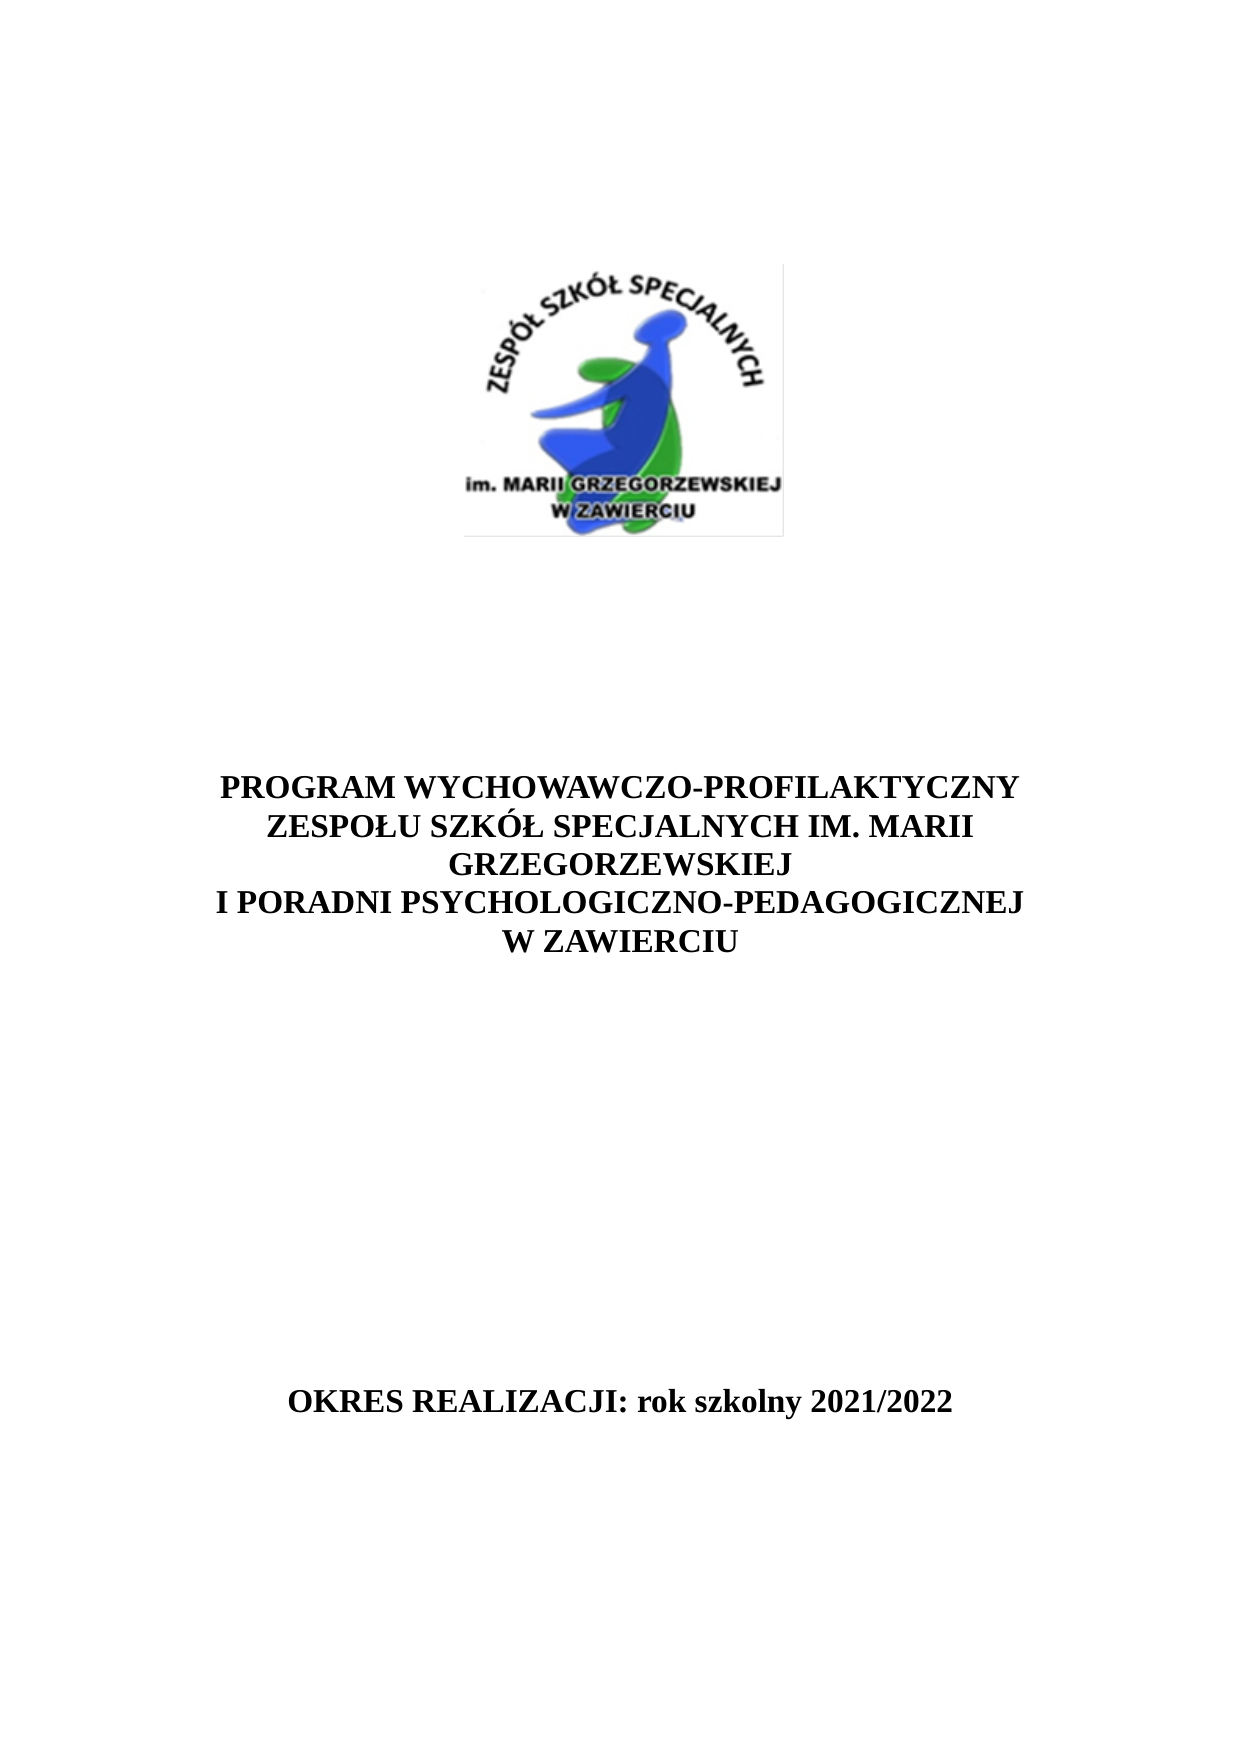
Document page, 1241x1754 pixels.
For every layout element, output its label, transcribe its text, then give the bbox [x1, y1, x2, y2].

text W ZAWIERCIU [118, 921, 1122, 959]
text ZESPOŁU SZKÓŁ SPECJALNYCH IM. MARII GRZEGORZEWSKIEJ [118, 806, 1122, 883]
text OKRES REALIZACJI: rok szkolny 2021/2022 [118, 1381, 1122, 1419]
text I PORADNI PSYCHOLOGICZNO-PEDAGOGICZNEJ [118, 883, 1122, 921]
text PROGRAM WYCHOWAWCZO-PROFILAKTYCZNY [118, 768, 1122, 806]
